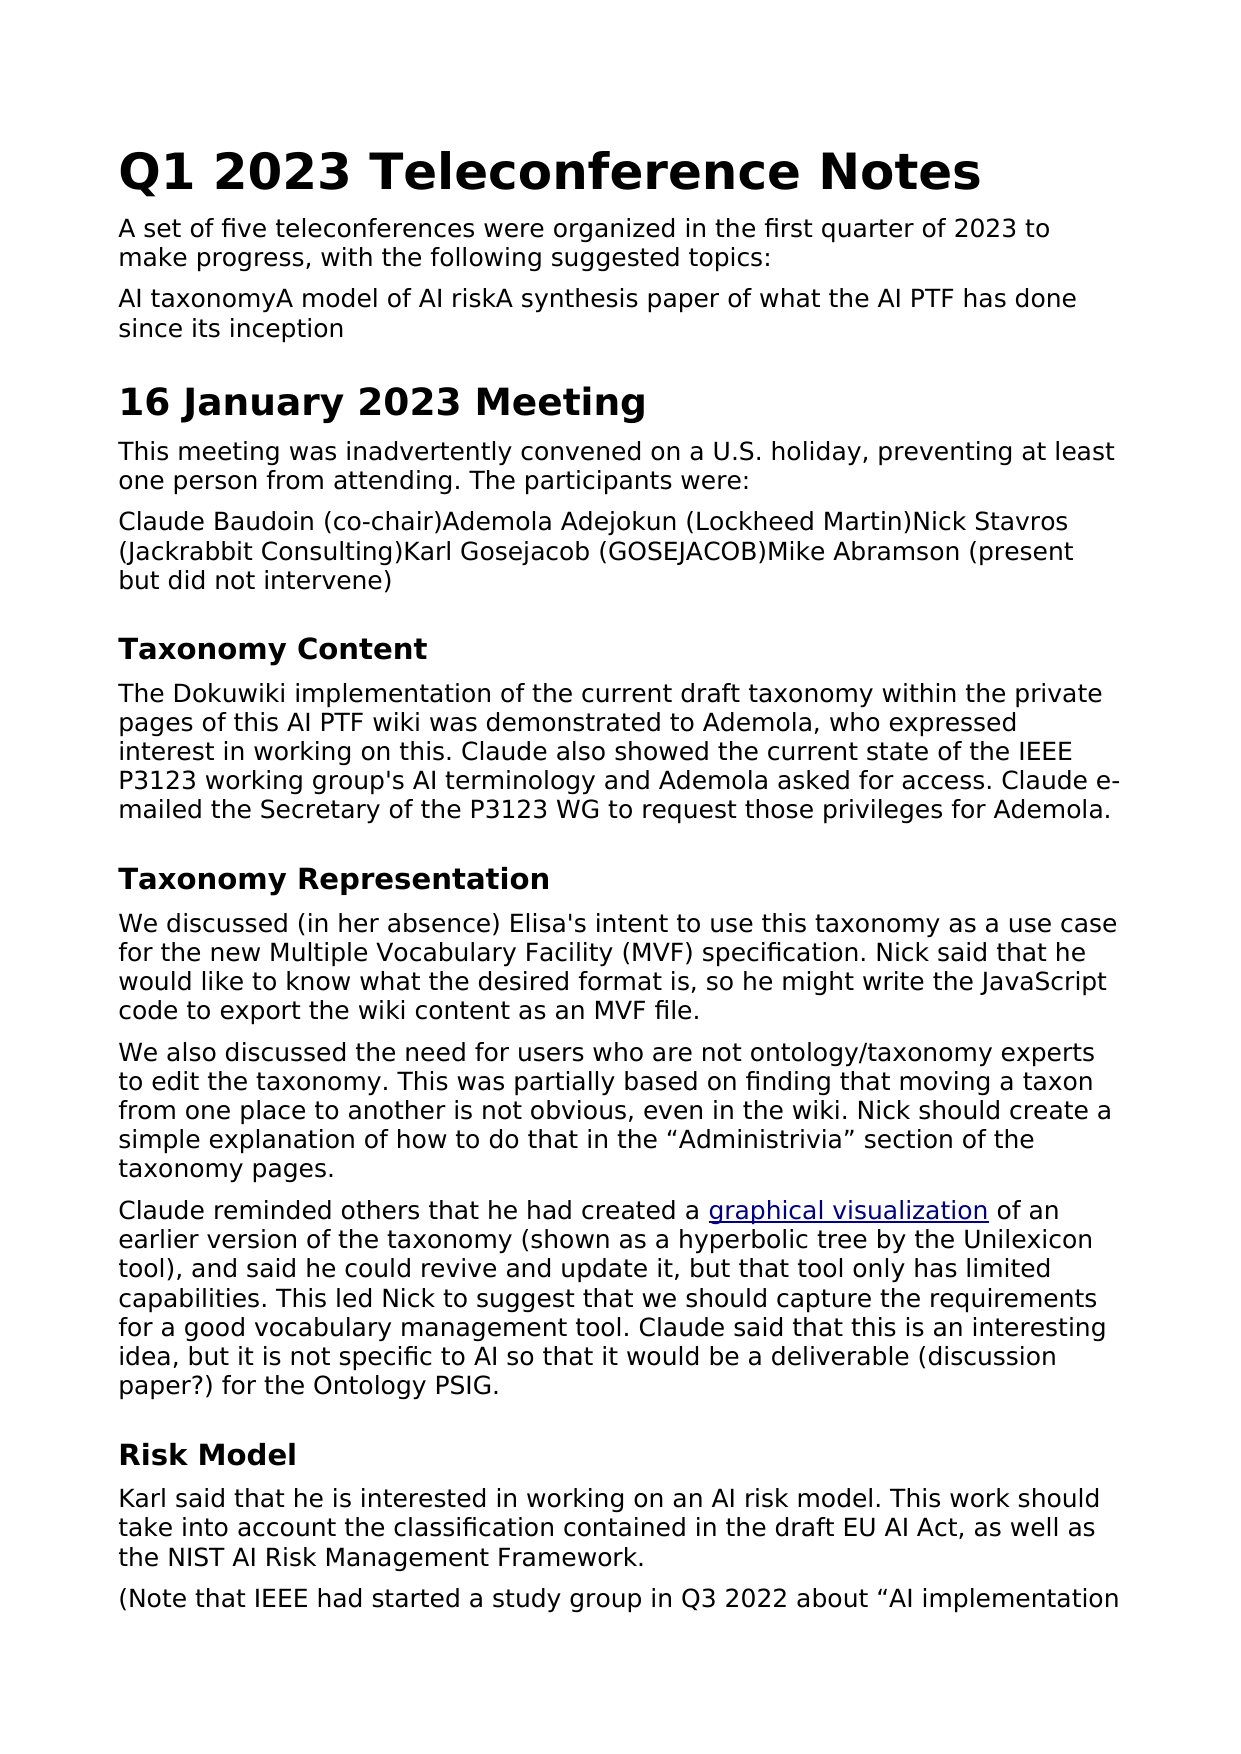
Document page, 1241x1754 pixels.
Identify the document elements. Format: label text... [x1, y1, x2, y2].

text We also discussed the need for users who are not ontology/taxonomy experts to edit the taxonomy. This was partially based on finding that moving a taxon from one place to another is not obvious, even in the wiki. Nick should create a simple explanation of how to do that in the “Administrivia” section of the taxonomy pages. [118, 1038, 1122, 1184]
text We discussed (in her absence) Elisa's intent to use this taxonomy as a use case for the new Multiple Vocabulary Facility (MVF) specification. Nick said that he would like to know what the desired format is, so he might write the JavaScript code to export the wiki content as an MVF file. [118, 909, 1122, 1025]
text Karl said that he is interested in working on an AI risk model. This work should take into account the classification contained in the draft EU AI Act, as well as the NIST AI Risk Management Framework. [118, 1484, 1122, 1572]
text This meeting was inadvertently convened on a U.S. holiday, preventing at least one person from attending. The participants were: [118, 437, 1122, 495]
text Claude Baudoin (co-chair)Ademola Adejokun (Lockheed Martin)Nick Stavros (Jackrabbit Consulting)Karl Gosejacob (GOSEJACOB)Mike Abramson (present but did not intervene) [118, 507, 1122, 595]
subtitle 16 January 2023 Meeting [118, 381, 1122, 424]
subtitle Risk Model [118, 1438, 1122, 1472]
text The Dokuwiki implementation of the current draft taxonomy within the private pages of this AI PTF wiki was demonstrated to Ademola, who expressed interest in working on this. Claude also showed the current state of the IEEE P3123 working group's AI terminology and Ademola asked for access. Claude e-mailed the Secretary of the P3123 WG to request those privileges for Ademola. [118, 679, 1122, 825]
text AI taxonomyA model of AI riskA synthesis paper of what the AI PTF has done since its inception [118, 285, 1122, 343]
subtitle Taxonomy Content [118, 632, 1122, 666]
text Claude reminded others that he had created a graphical visualization of an earlier version of the taxonomy (shown as a hyperbolic tree by the Unilexicon tool), and said he could revive and update it, but that tool only has limited capabilities. This led Nick to suggest that we should capture the requirements for a good vocabulary management tool. Claude said that this is an interesting idea, but it is not specific to AI so that it would be a deliverable (discussion paper?) for the Ontology PSIG. [118, 1196, 1122, 1400]
subtitle Q1 2023 Teleconference Notes [118, 143, 1122, 201]
text A set of five teleconferences were organized in the first quarter of 2023 to make progress, with the following suggested topics: [118, 214, 1122, 272]
text (Note that IEEE had started a study group in Q3 2022 about “AI implementation [118, 1584, 1122, 1613]
subtitle Taxonomy Representation [118, 862, 1122, 896]
